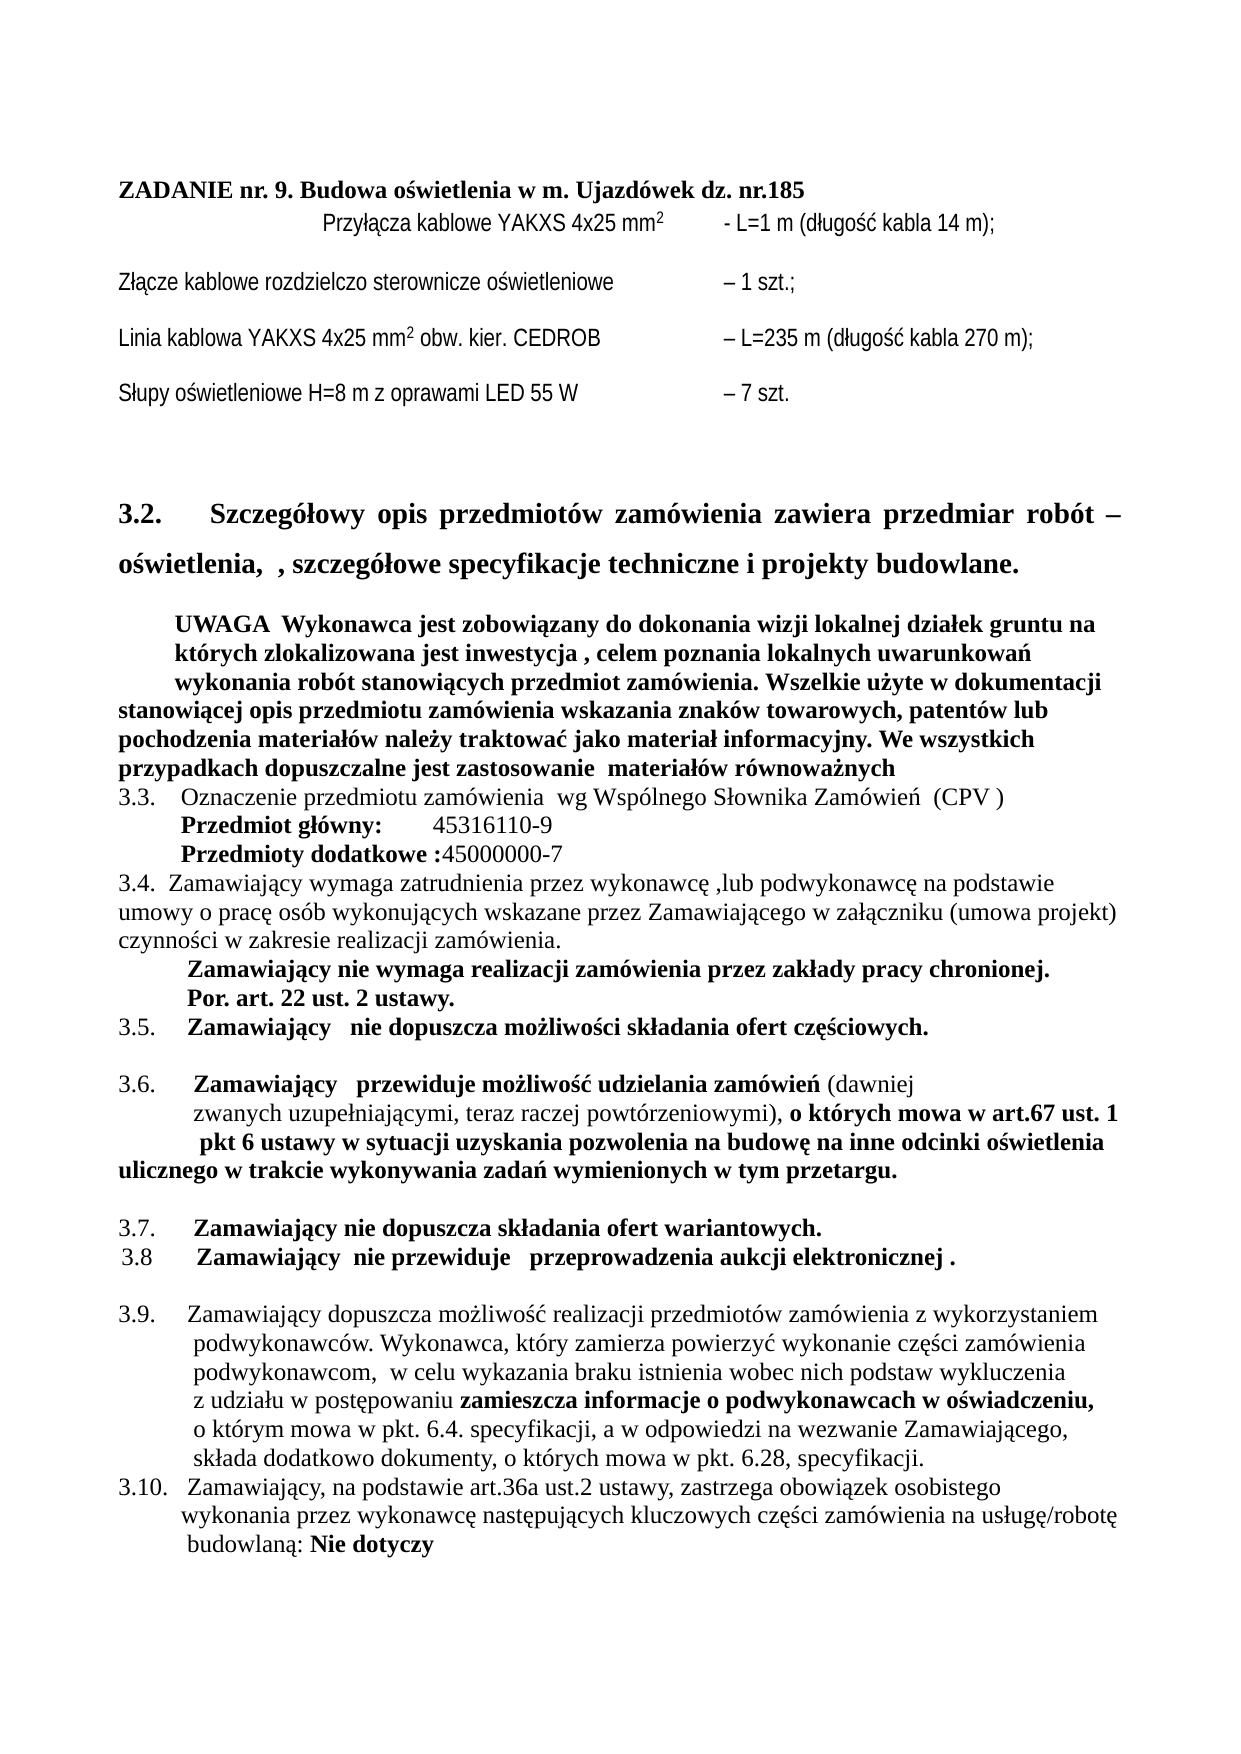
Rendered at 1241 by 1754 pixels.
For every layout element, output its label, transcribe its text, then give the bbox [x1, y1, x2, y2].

text 3.8 Zamawiający nie przewiduje przeprowadzenia aukcji elektronicznej . [115, 1242, 1122, 1271]
text UWAGA Wykonawca jest zobowiązany do dokonania wizji lokalnej działek gruntu na [118, 609, 1122, 638]
text 3.2. Szczegółowy opis przedmiotów zamówienia zawiera przedmiar robót – oświetlenia, , szczegółowe specyfikacje techniczne i projekty budowlane. [118, 496, 1122, 580]
text wykonania robót stanowiących przedmiot zamówienia. Wszelkie użyte w dokumentacji stanowiącej opis przedmiotu zamówienia wskazania znaków towarowych, patentów lub pochodzenia materiałów należy traktować jako materiał informacyjny. We wszystkich przypadkach dopuszczalne jest zastosowanie materiałów równoważnych [118, 667, 1122, 782]
text 3.9. Zamawiający dopuszcza możliwość realizacji przedmiotów zamówienia z wykorzystaniem [118, 1299, 1122, 1328]
text składa dodatkowo dokumenty, o których mowa w pkt. 6.28, specyfikacji. [118, 1443, 1122, 1472]
text z udziału w postępowaniu zamieszcza informacje o podwykonawcach w oświadczeniu, [118, 1386, 1122, 1414]
text 3.6. Zamawiający przewiduje możliwość udzielania zamówień (dawniej [118, 1069, 1122, 1098]
text wykonania przez wykonawcę następujących kluczowych części zamówienia na usługę/robotę [118, 1501, 1122, 1529]
text 3.7. Zamawiający nie dopuszcza składania ofert wariantowych. [118, 1213, 1122, 1242]
text ZADANIE nr. 9. Budowa oświetlenia w m. Ujazdówek dz. nr.185 [118, 176, 1122, 204]
text 3.5. Zamawiający nie dopuszcza możliwości składania ofert częściowych. [118, 1012, 1122, 1041]
text podwykonawców. Wykonawca, który zamierza powierzyć wykonanie części zamówienia [118, 1328, 1122, 1357]
text Zamawiający nie wymaga realizacji zamówienia przez zakłady pracy chronionej. [118, 954, 1122, 983]
text Przedmiot główny: 45316110-9 [118, 811, 1122, 839]
text podwykonawcom, w celu wykazania braku istnienia wobec nich podstaw wykluczenia [118, 1357, 1122, 1386]
text których zlokalizowana jest inwestycja , celem poznania lokalnych uwarunkowań [118, 638, 1122, 667]
text Por. art. 22 ust. 2 ustawy. [118, 983, 1122, 1012]
text Przedmioty dodatkowe :45000000-7 [118, 839, 1122, 868]
text o którym mowa w pkt. 6.4. specyfikacji, a w odpowiedzi na wezwanie Zamawiającego, [118, 1414, 1122, 1443]
text 3.3. Oznaczenie przedmiotu zamówienia wg Wspólnego Słownika Zamówień (CPV ) [118, 782, 1122, 811]
text 3.4. Zamawiający wymaga zatrudnienia przez wykonawcę ,lub podwykonawcę na podstawie umowy o pracę osób wykonujących wskazane przez Zamawiającego w załączniku (umowa projekt) czynności w zakresie realizacji zamówienia. [118, 868, 1122, 954]
text Linia kablowa YAKXS 4x25 mm2 obw. kier. CEDROB – L=235 m (długość kabla 270 m); [118, 323, 1122, 351]
text zwanych uzupełniającymi, teraz raczej powtórzeniowymi), o których mowa w art.67 ust. 1 [118, 1098, 1122, 1127]
text Przyłącza kablowe YAKXS 4x25 mm2 - L=1 m (długość kabla 14 m); [118, 204, 1122, 238]
text Złącze kablowe rozdzielczo sterownicze oświetleniowe – 1 szt.; [118, 267, 1122, 296]
text budowlaną: Nie dotyczy [118, 1529, 1122, 1558]
text Słupy oświetleniowe H=8 m z oprawami LED 55 W – 7 szt. [118, 378, 1122, 407]
text pkt 6 ustawy w sytuacji uzyskania pozwolenia na budowę na inne odcinki oświetlenia ulicznego w trakcie wykonywania zadań wymienionych w tym przetargu. [118, 1127, 1122, 1184]
text 3.10. Zamawiający, na podstawie art.36a ust.2 ustawy, zastrzega obowiązek osobistego [118, 1472, 1122, 1501]
